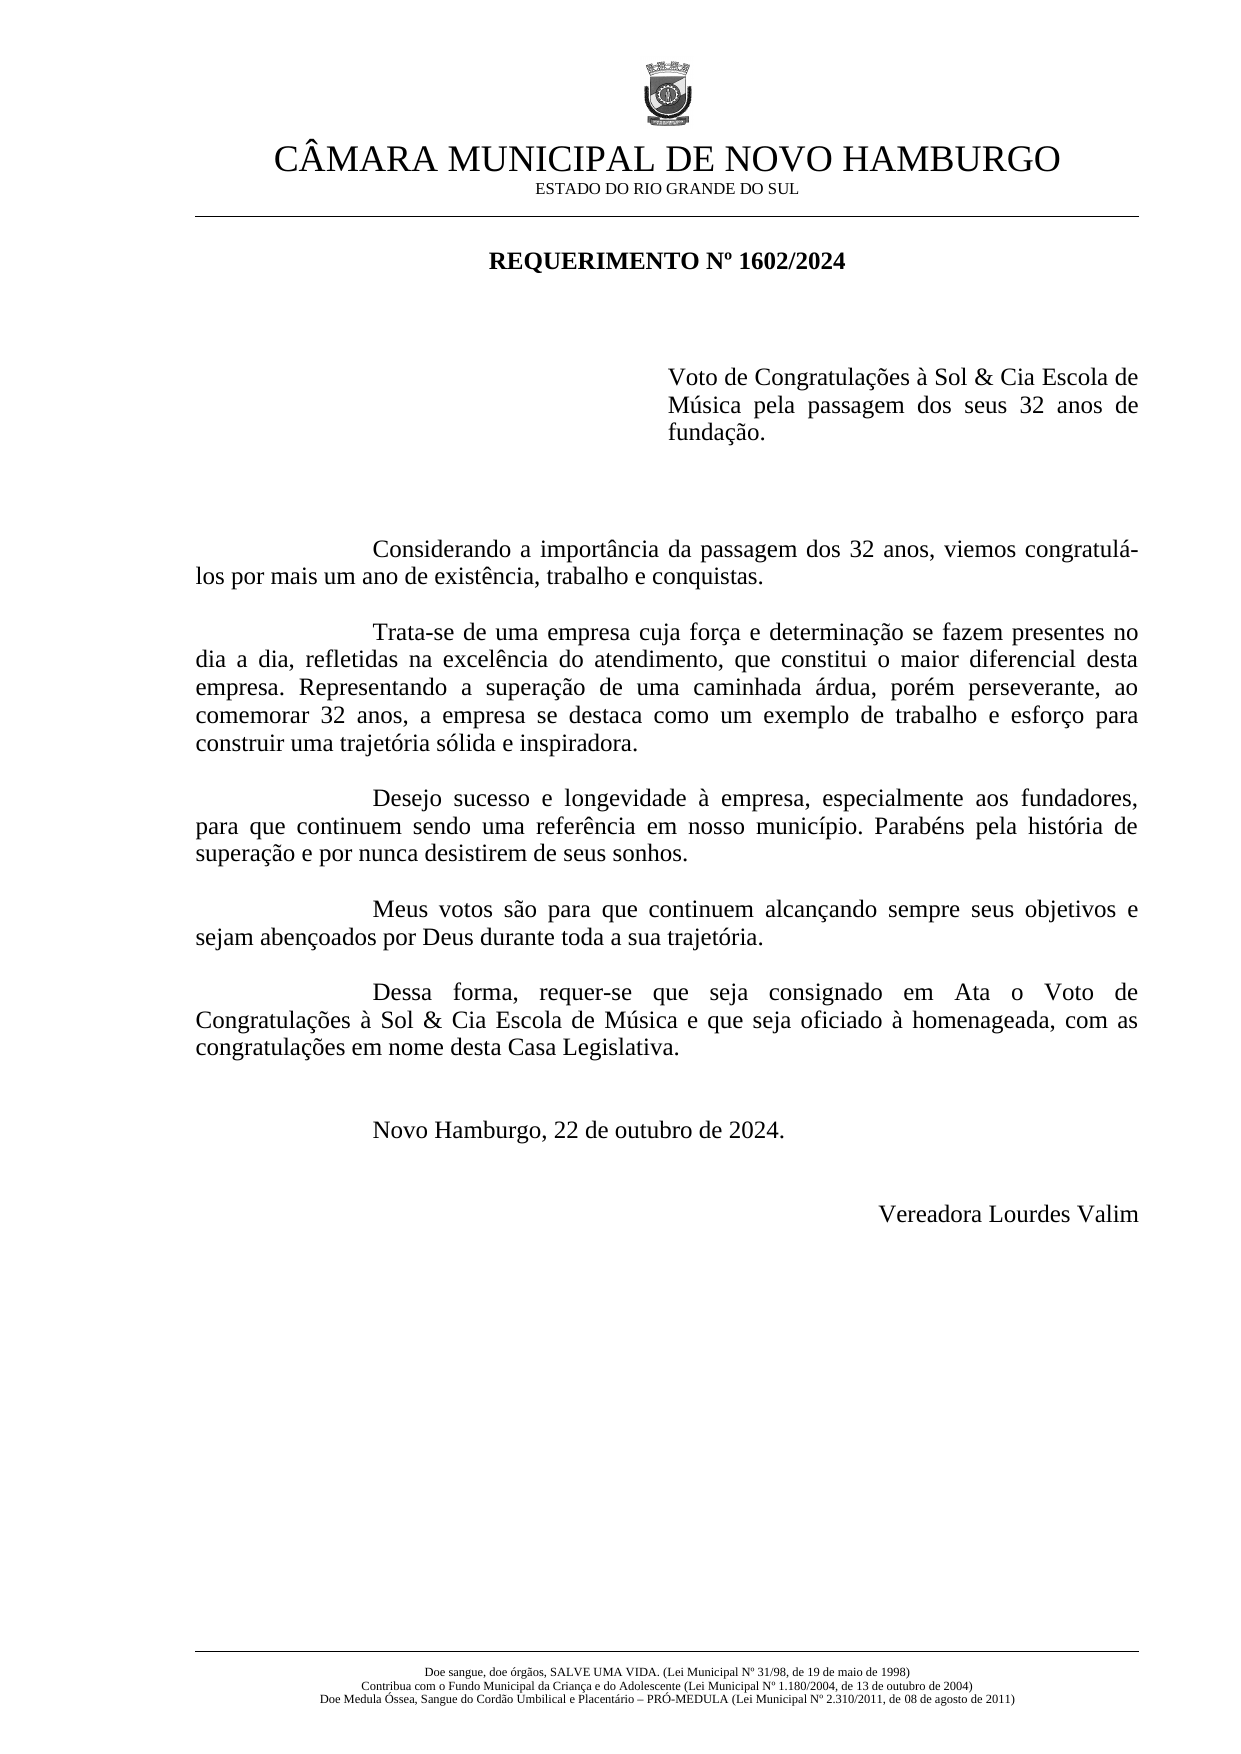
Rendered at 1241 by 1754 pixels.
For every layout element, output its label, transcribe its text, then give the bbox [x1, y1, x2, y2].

text Trata-se de uma empresa cuja força e determinação se fazem presentes no dia a dia, refletidas na excelência do atendimento, que constitui o maior diferencial desta empresa. Representando a superação de uma caminhada árdua, porém perseverante, ao comemorar 32 anos, a empresa se destaca como um exemplo de trabalho e esforço para construir uma trajetória sólida e inspiradora. [195, 618, 1139, 756]
text Meus votos são para que continuem alcançando sempre seus objetivos e sejam abençoados por Deus durante toda a sua trajetória. [195, 895, 1139, 950]
text REQUERIMENTO Nº 1602/2024 [195, 247, 1139, 274]
text Considerando a importância da passagem dos 32 anos, viemos congratulá-los por mais um ano de existência, trabalho e conquistas. [195, 535, 1139, 590]
text Dessa forma, requer-se que seja consignado em Ata o Voto de Congratulações à Sol & Cia Escola de Música e que seja oficiado à homenageada, com as congratulações em nome desta Casa Legislativa. [195, 978, 1139, 1061]
text Desejo sucesso e longevidade à empresa, especialmente aos fundadores, para que continuem sendo uma referência em nosso município. Parabéns pela história de superação e por nunca desistirem de seus sonhos. [195, 784, 1139, 867]
text Voto de Congratulações à Sol & Cia Escola de Música pela passagem dos seus 32 anos de fundação. [668, 363, 1139, 446]
text Novo Hamburgo, 22 de outubro de 2024. [195, 1117, 1139, 1144]
text Vereadora Lourdes Valim [195, 1200, 1139, 1227]
